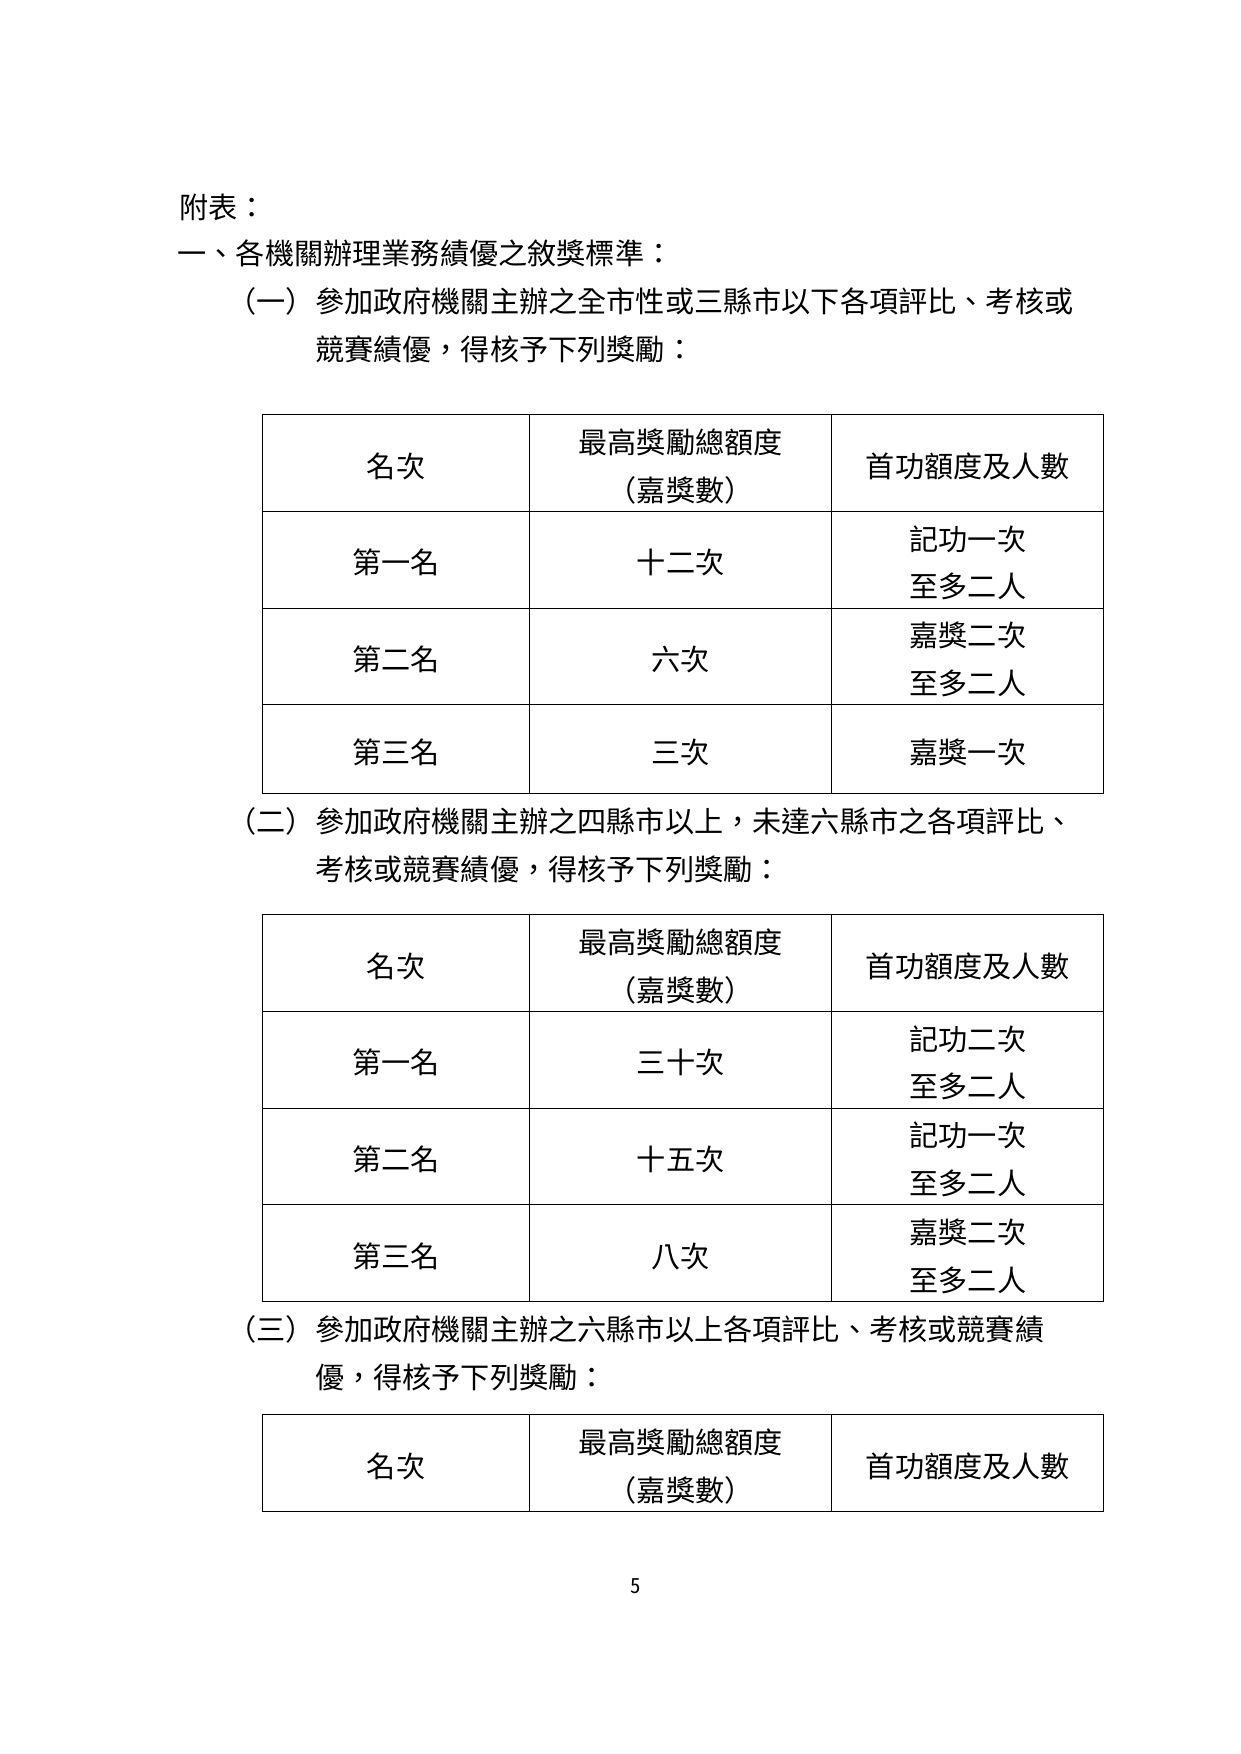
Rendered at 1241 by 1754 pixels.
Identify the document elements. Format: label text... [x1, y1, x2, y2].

table_cell 嘉獎二次 至多二人 [832, 1205, 1103, 1301]
table_cell 第一名 [263, 512, 529, 607]
table_cell 第三名 [263, 1205, 529, 1301]
text （一）參加政府機關主辦之全市性或三縣市以下各項評比、考核或競賽績優，得核予下列獎勵： [227, 274, 1092, 370]
table_cell 記功一次 至多二人 [832, 512, 1103, 607]
table_cell 十二次 [530, 512, 831, 607]
table_cell 嘉獎二次 至多二人 [832, 609, 1103, 704]
table_header 最高獎勵總額度 （嘉獎數） [530, 415, 831, 511]
table_cell 第一名 [263, 1012, 529, 1107]
table_header 首功額度及人數 [832, 415, 1103, 511]
table_cell 六次 [530, 609, 831, 704]
table_cell 第二名 [263, 1109, 529, 1204]
table_header 首功額度及人數 [832, 915, 1103, 1011]
table_cell 第二名 [263, 609, 529, 704]
table_cell 十五次 [530, 1109, 831, 1204]
table_header 名次 [263, 415, 529, 511]
table_header 最高獎勵總額度 （嘉獎數） [530, 1415, 831, 1511]
table_cell 記功二次 至多二人 [832, 1012, 1103, 1107]
table_cell 八次 [530, 1205, 831, 1301]
table_header 首功額度及人數 [832, 1415, 1103, 1511]
table_header 最高獎勵總額度 （嘉獎數） [530, 915, 831, 1011]
table_header 名次 [263, 915, 529, 1011]
table_cell 嘉獎一次 [832, 705, 1103, 793]
table_cell 記功一次 至多二人 [832, 1109, 1103, 1204]
text （三）參加政府機關主辦之六縣市以上各項評比、考核或競賽績優，得核予下列獎勵： [227, 1302, 1092, 1398]
table_header 名次 [263, 1415, 529, 1511]
table_cell 三十次 [530, 1012, 831, 1107]
table_cell 第三名 [263, 705, 529, 793]
table_cell 三次 [530, 705, 831, 793]
text 一、各機關辦理業務績優之敘獎標準： [177, 226, 1092, 274]
text （二）參加政府機關主辦之四縣市以上，未達六縣市之各項評比、考核或競賽績優，得核予下列獎勵： [227, 794, 1092, 890]
text 附表： [179, 164, 1092, 226]
